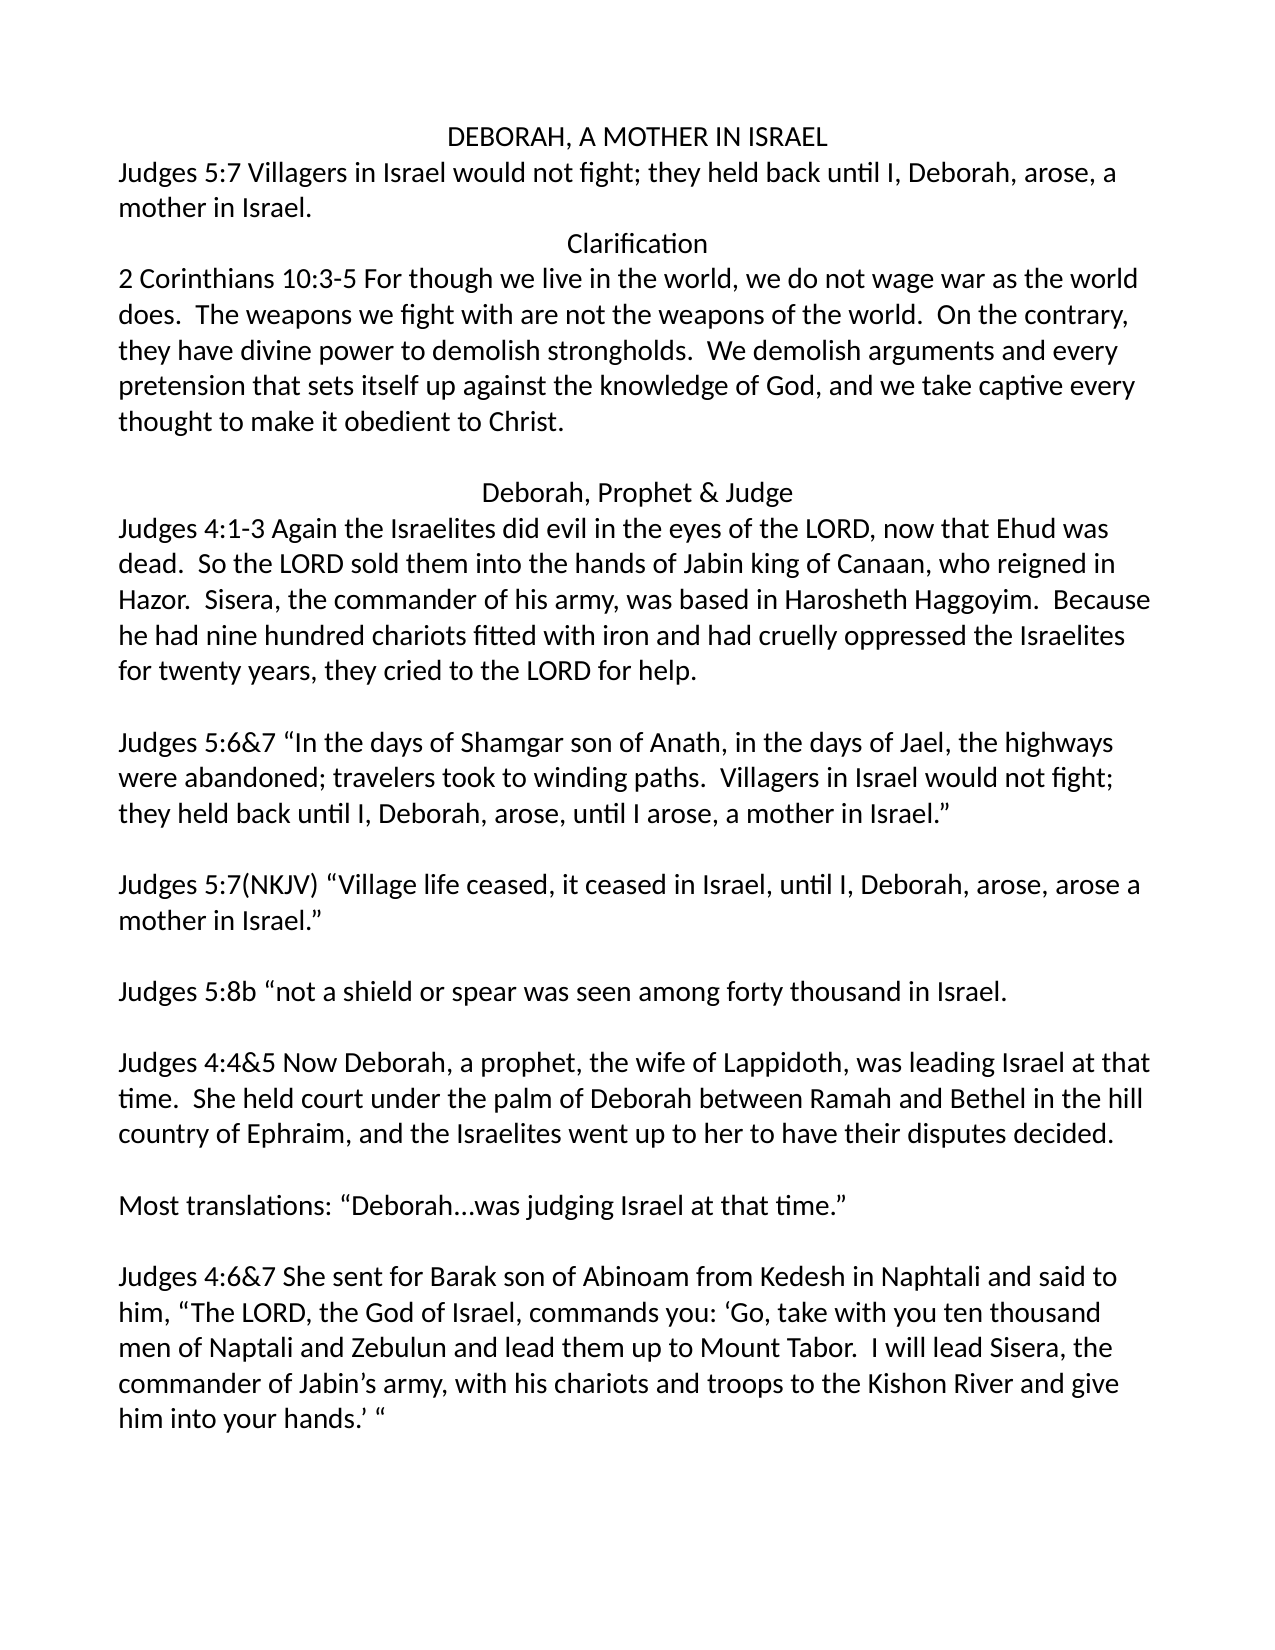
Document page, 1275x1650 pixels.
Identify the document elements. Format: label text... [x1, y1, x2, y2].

text Judges 4:6&7 She sent for Barak son of Abinoam from Kedesh in Naphtali and said to him, “The LORD, the God of Israel, commands you: ‘Go, take with you ten thousand men of Naptali and Zebulun and lead them up to Mount Tabor. I will lead Sisera, the commander of Jabin’s army, with his chariots and troops to the Kishon River and give him into your hands.’ “ [118, 1258, 1157, 1436]
text Judges 5:7(NKJV) “Village life ceased, it ceased in Israel, until I, Deborah, arose, arose a mother in Israel.” [118, 866, 1157, 937]
text 2 Corinthians 10:3-5 For though we live in the world, we do not wage war as the world does. The weapons we fight with are not the weapons of the world. On the contrary, they have divine power to demolish strongholds. We demolish arguments and every pretension that sets itself up against the knowledge of God, and we take captive every thought to make it obedient to Christ. [118, 261, 1157, 439]
text Judges 5:8b “not a shield or spear was seen among forty thousand in Israel. [118, 973, 1157, 1009]
text Judges 4:1-3 Again the Israelites did evil in the eyes of the LORD, now that Ehud was dead. So the LORD sold them into the hands of Jabin king of Canaan, who reigned in Hazor. Sisera, the commander of his army, was based in Harosheth Haggoyim. Because he had nine hundred chariots fitted with iron and had cruelly oppressed the Israelites for twenty years, they cried to the LORD for help. [118, 510, 1157, 688]
text Deborah, Prophet & Judge [118, 474, 1157, 510]
text Judges 5:7 Villagers in Israel would not fight; they held back until I, Deborah, arose, a mother in Israel. [118, 154, 1157, 225]
text DEBORAH, A MOTHER IN ISRAEL [118, 118, 1157, 154]
text Most translations: “Deborah...was judging Israel at that time.” [118, 1187, 1157, 1222]
text Judges 4:4&5 Now Deborah, a prophet, the wife of Lappidoth, was leading Israel at that time. She held court under the palm of Deborah between Ramah and Bethel in the hill country of Ephraim, and the Israelites went up to her to have their disputes decided. [118, 1044, 1157, 1151]
text Clarification [118, 225, 1157, 261]
text Judges 5:6&7 “In the days of Shamgar son of Anath, in the days of Jael, the highways were abandoned; travelers took to winding paths. Villagers in Israel would not fight; they held back until I, Deborah, arose, until I arose, a mother in Israel.” [118, 724, 1157, 831]
